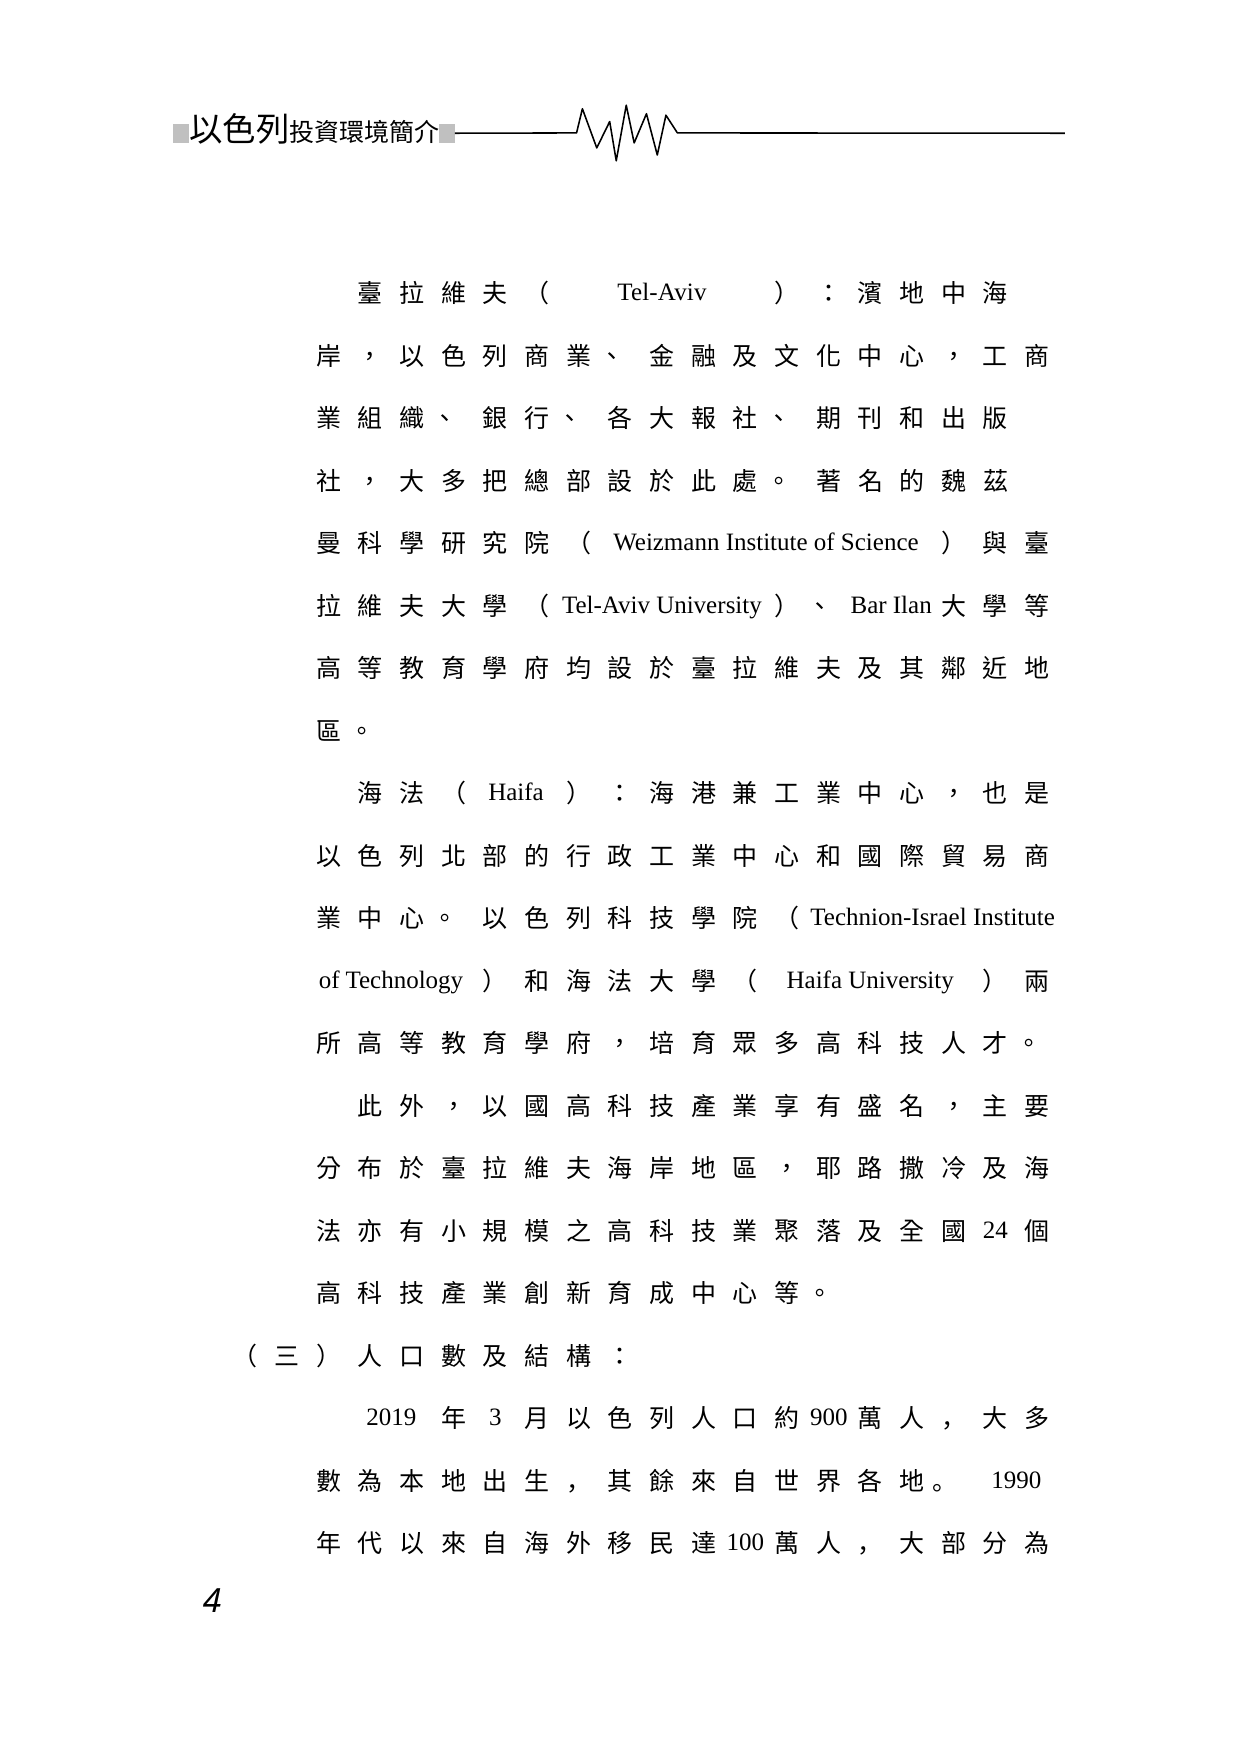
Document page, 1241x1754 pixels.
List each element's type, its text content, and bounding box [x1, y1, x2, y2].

text 臺拉維夫（Tel-Aviv）：濱地中海岸，以色列商業、金融及文化中心，工商業組織、銀行、各大報社、期刊和出版社，大多把總部設於此處。著名的魏茲曼科學研究院（Weizmann Institute of Science）與臺拉維夫大學（Tel-Aviv University）、Bar Ilan大學等高等教育學府均設於臺拉維夫及其鄰近地區。 [281, 250, 1058, 750]
text （三）人口數及結構： [207, 1313, 1058, 1375]
text 此外，以國高科技產業享有盛名，主要分布於臺拉維夫海岸地區，耶路撒冷及海法亦有小規模之高科技業聚落及全國24個高科技產業創新育成中心等。 [281, 1063, 1058, 1313]
text 2019年3月以色列人口約900萬人，大多數為本地出生，其餘來自世界各地。1990年代以來自海外移民達100萬人，大部分為 [281, 1375, 1058, 1563]
text 海法（Haifa）：海港兼工業中心，也是以色列北部的行政工業中心和國際貿易商業中心。以色列科技學院（Technion-Israel Institute of Technology）和海法大學（Haifa University）兩所高等教育學府，培育眾多高科技人才。 [281, 750, 1058, 1063]
